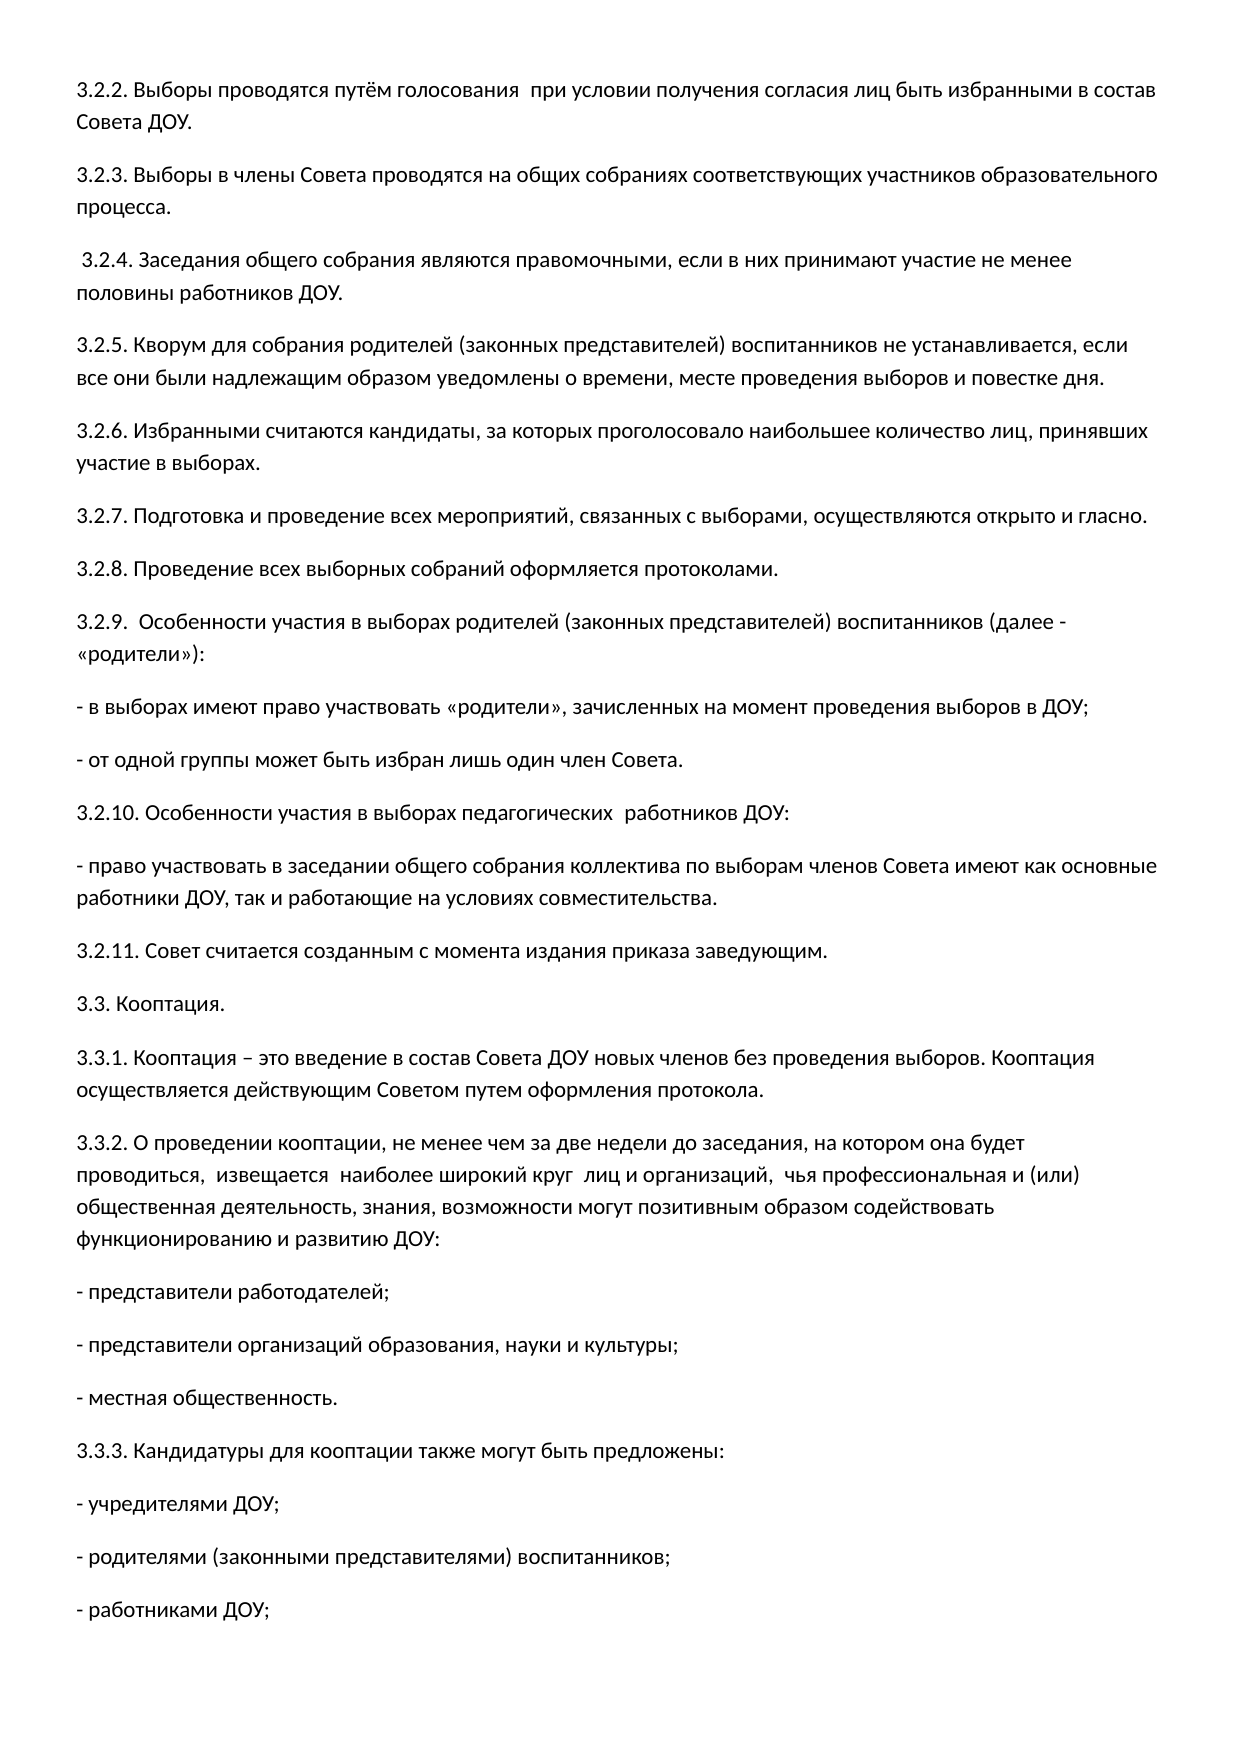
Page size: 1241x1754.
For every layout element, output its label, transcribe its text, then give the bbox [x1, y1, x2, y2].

table_header 3.2.2. Выборы проводятся путём голосования при условии получения согласия лиц быть избранными в состав Совета ДОУ. 3.2.3. Выборы в члены Совета проводятся на общих собраниях соответствующих участников образовательного процесса. 3.2.4. Заседания общего собрания являются правомочными, если в них принимают участие не менее половины работников ДОУ. 3.2.5. Кворум для собрания родителей (законных представителей) воспитанников не устанавливается, если все они были надлежащим образом уведомлены о времени, месте проведения выборов и повестке дня. 3.2.6. Избранными считаются кандидаты, за которых проголосовало наибольшее количество лиц, принявших участие в выборах. 3.2.7. Подготовка и проведение всех мероприятий, связанных с выборами, осуществляются открыто и гласно. 3.2.8. Проведение всех выборных собраний оформляется протоколами. 3.2.9. Особенности участия в выборах родителей (законных представителей) воспитанников (далее - «родители»): - в выборах имеют право участвовать «родители», зачисленных на момент проведения выборов в ДОУ; - от одной группы может быть избран лишь один член Совета. 3.2.10. Особенности участия в выборах педагогических работников ДОУ: - право участвовать в заседании общего собрания коллектива по выборам членов Совета имеют как основные работники ДОУ, так и работающие на условиях совместительства. 3.2.11. Совет считается созданным с момента издания приказа заведующим. 3.3. Кооптация. 3.3.1. Кооптация – это введение в состав Совета ДОУ новых членов без проведения выборов. Кооптация осуществляется действующим Советом путем оформления протокола. 3.3.2. О проведении кооптации, не менее чем за две недели до заседания, на котором она будет проводиться, извещается наиболее широкий круг лиц и организаций, чья профессиональная и (или) общественная деятельность, знания, возможности могут позитивным образом содействовать функционированию и развитию ДОУ: - представители работодателей; - представители организаций образования, науки и культуры; - местная общественность. 3.3.3. Кандидатуры для кооптации также могут быть предложены: - учредителями ДОУ; - родителями (законными представителями) воспитанников; - работниками ДОУ; [75, 75, 1165, 1648]
